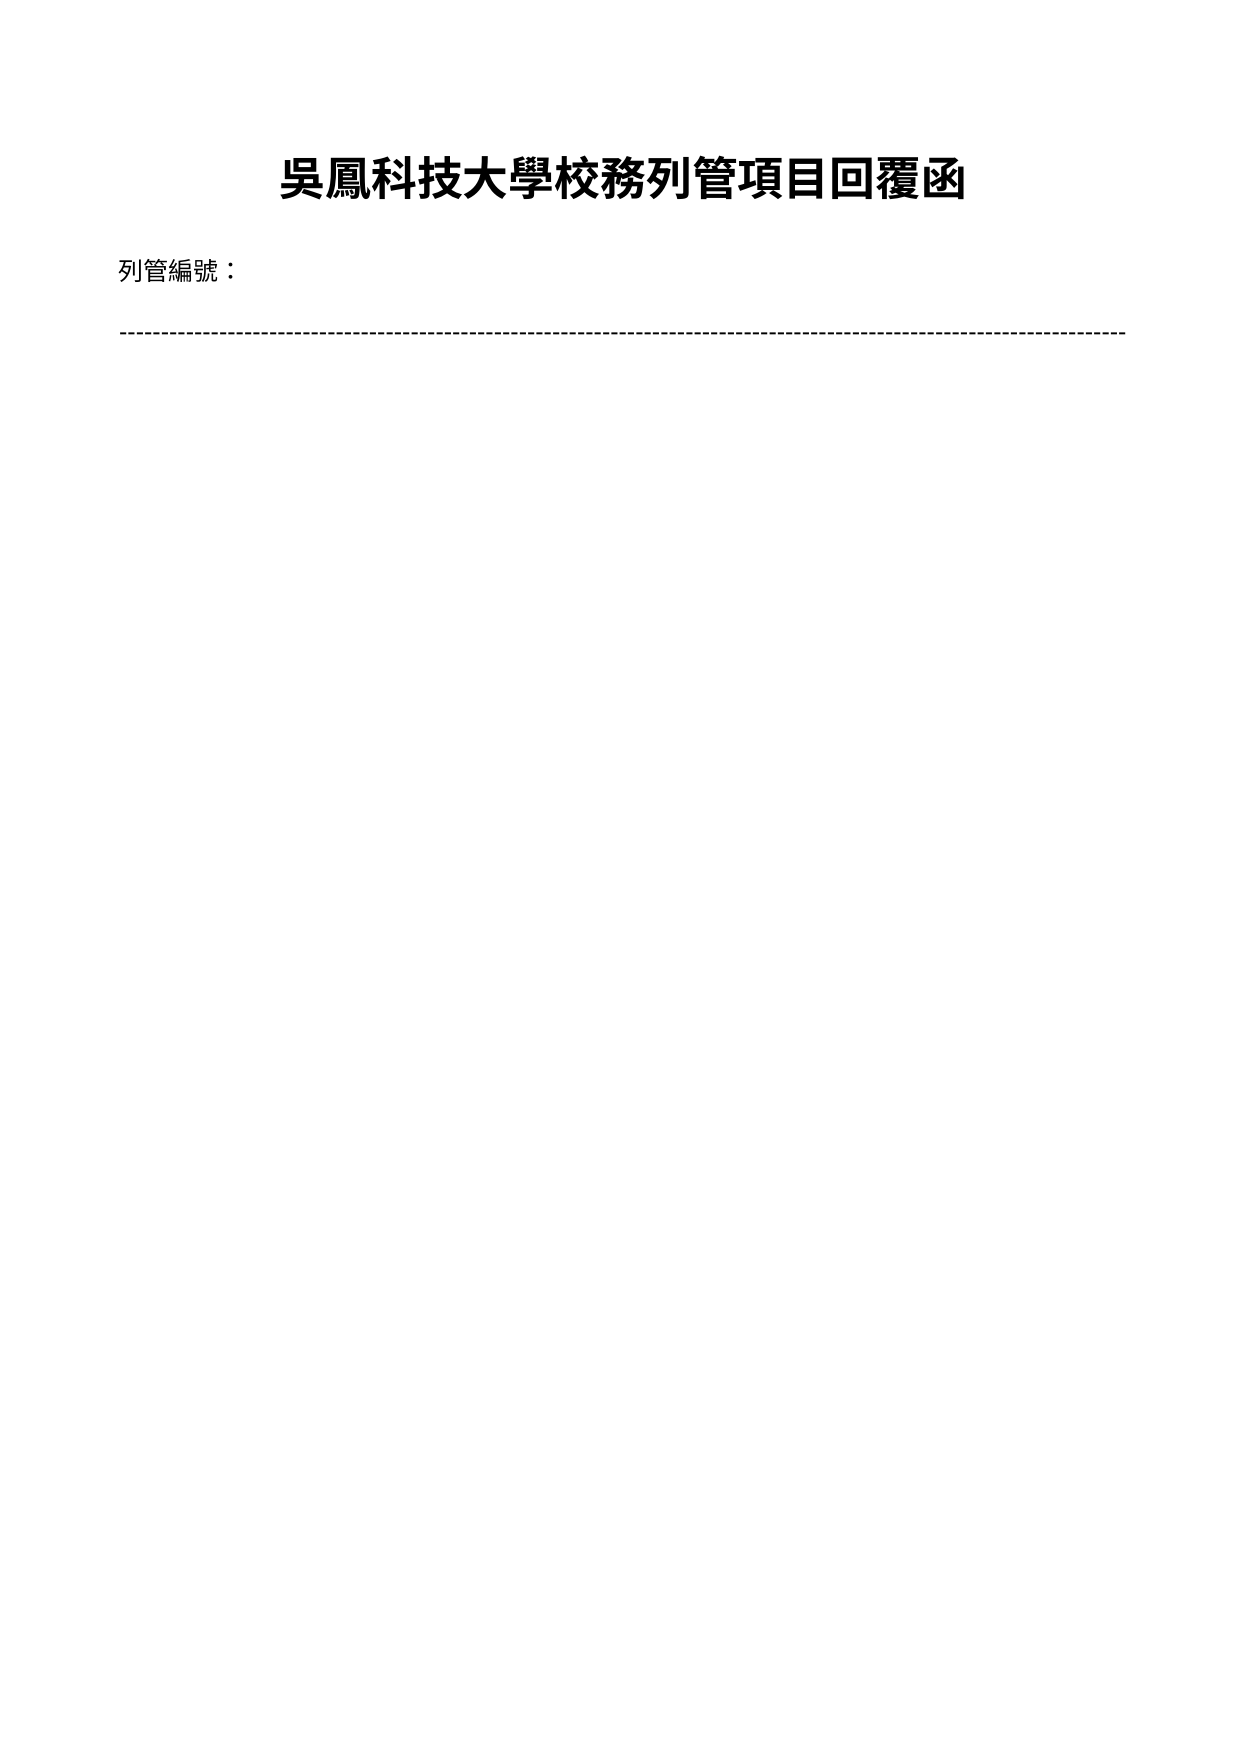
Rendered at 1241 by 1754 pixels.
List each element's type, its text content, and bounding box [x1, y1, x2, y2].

text ------------------------------------------------------------------------------------------------------------------------- [118, 290, 1128, 352]
text 吳鳳科技大學校務列管項目回覆函 [118, 102, 1128, 227]
text 列管編號： [118, 227, 1128, 290]
